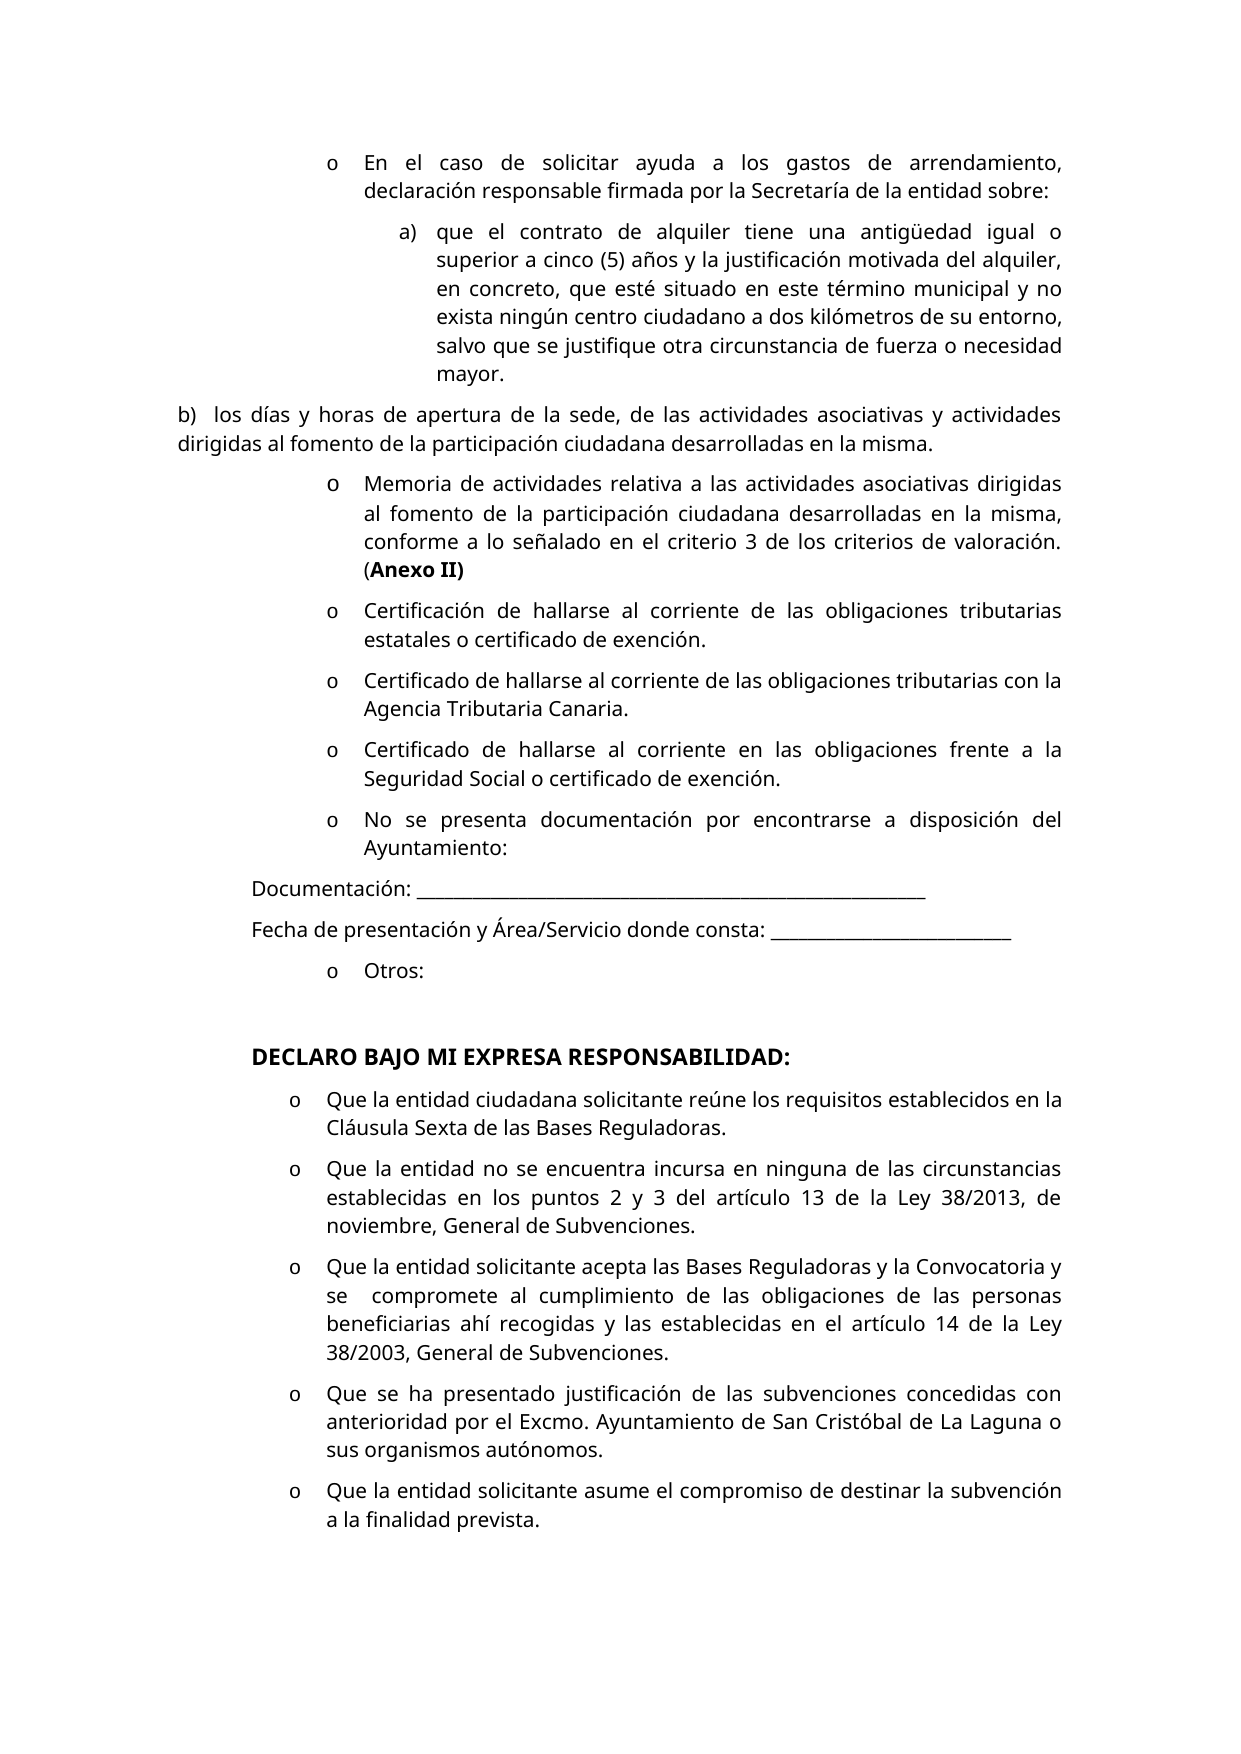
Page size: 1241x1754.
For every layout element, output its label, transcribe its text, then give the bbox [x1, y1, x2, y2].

text Documentación: _______________________________________________________ [177, 874, 1063, 903]
text DECLARO BAJO MI EXPRESA RESPONSABILIDAD: [177, 1041, 1063, 1072]
list Memoria de actividades relativa a las actividades asociativas dirigidas al fomento de la participación ciudadana desarrolladas en la misma, conforme a lo señalado en el criterio 3 de los criterios de valoración. (Anexo II) [326, 469, 1063, 584]
list Que se ha presentado justificación de las subvenciones concedidas con anterioridad por el Excmo. Ayuntamiento de San Cristóbal de La Laguna o sus organismos autónomos. [288, 1379, 1063, 1464]
list No se presenta documentación por encontrarse a disposición del Ayuntamiento: [326, 805, 1063, 862]
text Fecha de presentación y Área/Servicio donde consta: __________________________ [177, 915, 1063, 944]
list Certificado de hallarse al corriente de las obligaciones tributarias con la Agencia Tributaria Canaria. [326, 666, 1063, 723]
list Certificación de hallarse al corriente de las obligaciones tributarias estatales o certificado de exención. [326, 597, 1063, 653]
list Que la entidad solicitante asume el compromiso de destinar la subvención a la finalidad prevista. [288, 1477, 1063, 1533]
list Que la entidad ciudadana solicitante reúne los requisitos establecidos en la Cláusula Sexta de las Bases Reguladoras. [288, 1085, 1063, 1142]
list Que la entidad solicitante acepta las Bases Reguladoras y la Convocatoria y se compromete al cumplimiento de las obligaciones de las personas beneficiarias ahí recogidas y las establecidas en el artículo 14 de la Ley 38/2003, General de Subvenciones. [288, 1252, 1063, 1366]
list Certificado de hallarse al corriente en las obligaciones frente a la Seguridad Social o certificado de exención. [326, 736, 1063, 792]
text b) los días y horas de apertura de la sede, de las actividades asociativas y actividades dirigidas al fomento de la participación ciudadana desarrolladas en la misma. [177, 400, 1063, 457]
list que el contrato de alquiler tiene una antigüedad igual o superior a cinco (5) años y la justificación motivada del alquiler, en concreto, que esté situado en este término municipal y no exista ningún centro ciudadano a dos kilómetros de su entorno, salvo que se justifique otra circunstancia de fuerza o necesidad mayor. [398, 217, 1063, 388]
list En el caso de solicitar ayuda a los gastos de arrendamiento, declaración responsable firmada por la Secretaría de la entidad sobre: [326, 148, 1063, 204]
list Que la entidad no se encuentra incursa en ninguna de las circunstancias establecidas en los puntos 2 y 3 del artículo 13 de la Ley 38/2013, de noviembre, General de Subvenciones. [288, 1154, 1063, 1240]
list Otros: [326, 956, 1063, 985]
